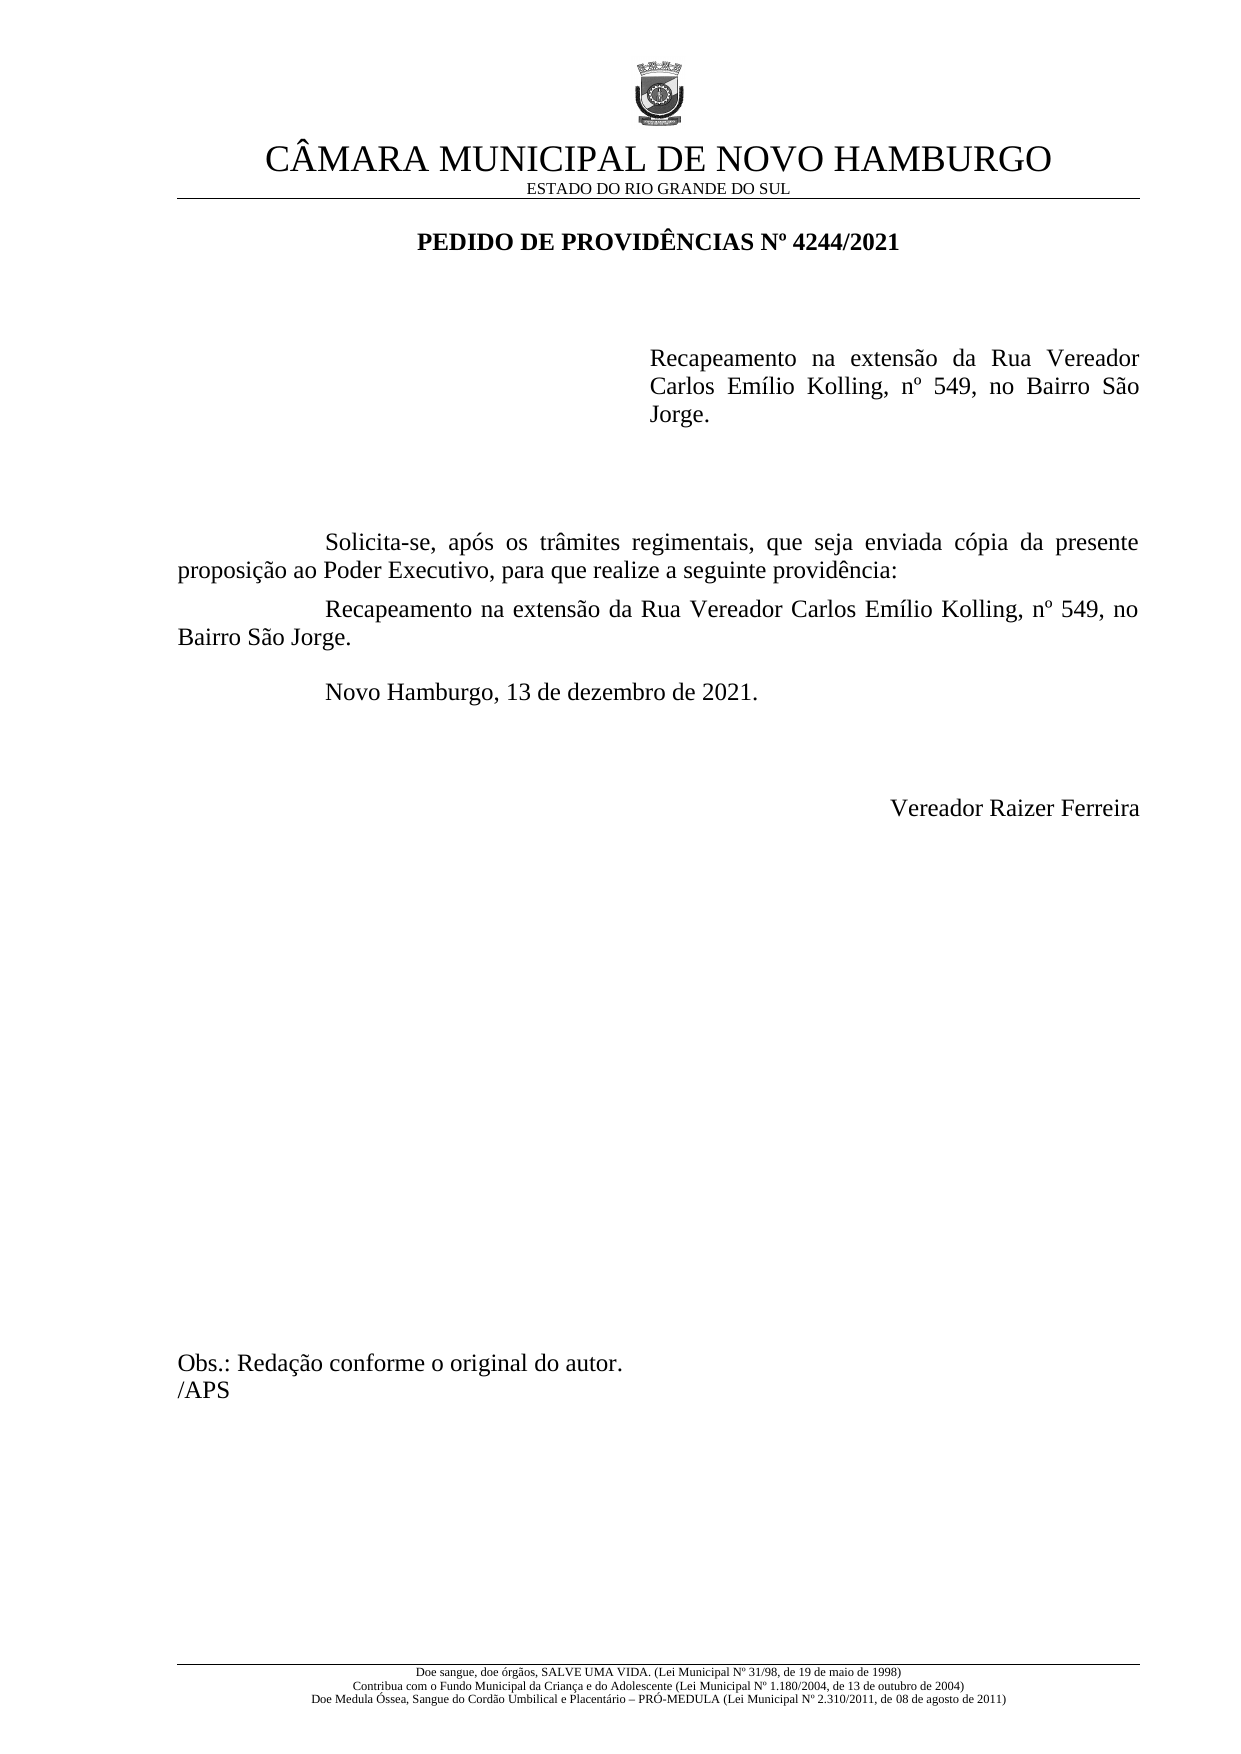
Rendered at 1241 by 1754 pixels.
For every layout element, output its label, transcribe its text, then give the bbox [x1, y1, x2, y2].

text Solicita-se, após os trâmites regimentais, que seja enviada cópia da presente proposição ao Poder Executivo, para que realize a seguinte providência: [177, 528, 1140, 583]
text PEDIDO DE PROVIDÊNCIAS Nº 4244/2021 [177, 228, 1140, 256]
text Recapeamento na extensão da Rua Vereador Carlos Emílio Kolling, nº 549, no Bairro São Jorge. [177, 595, 1140, 651]
text Novo Hamburgo, 13 de dezembro de 2021. [177, 678, 1140, 706]
text Vereador Raizer Ferreira [649, 794, 1140, 822]
text Recapeamento na extensão da Rua Vereador Carlos Emílio Kolling, nº 549, no Bairro São Jorge. [649, 344, 1140, 428]
text Obs.: Redação conforme o original do autor. [177, 1349, 1140, 1376]
text /APS [177, 1376, 1140, 1404]
